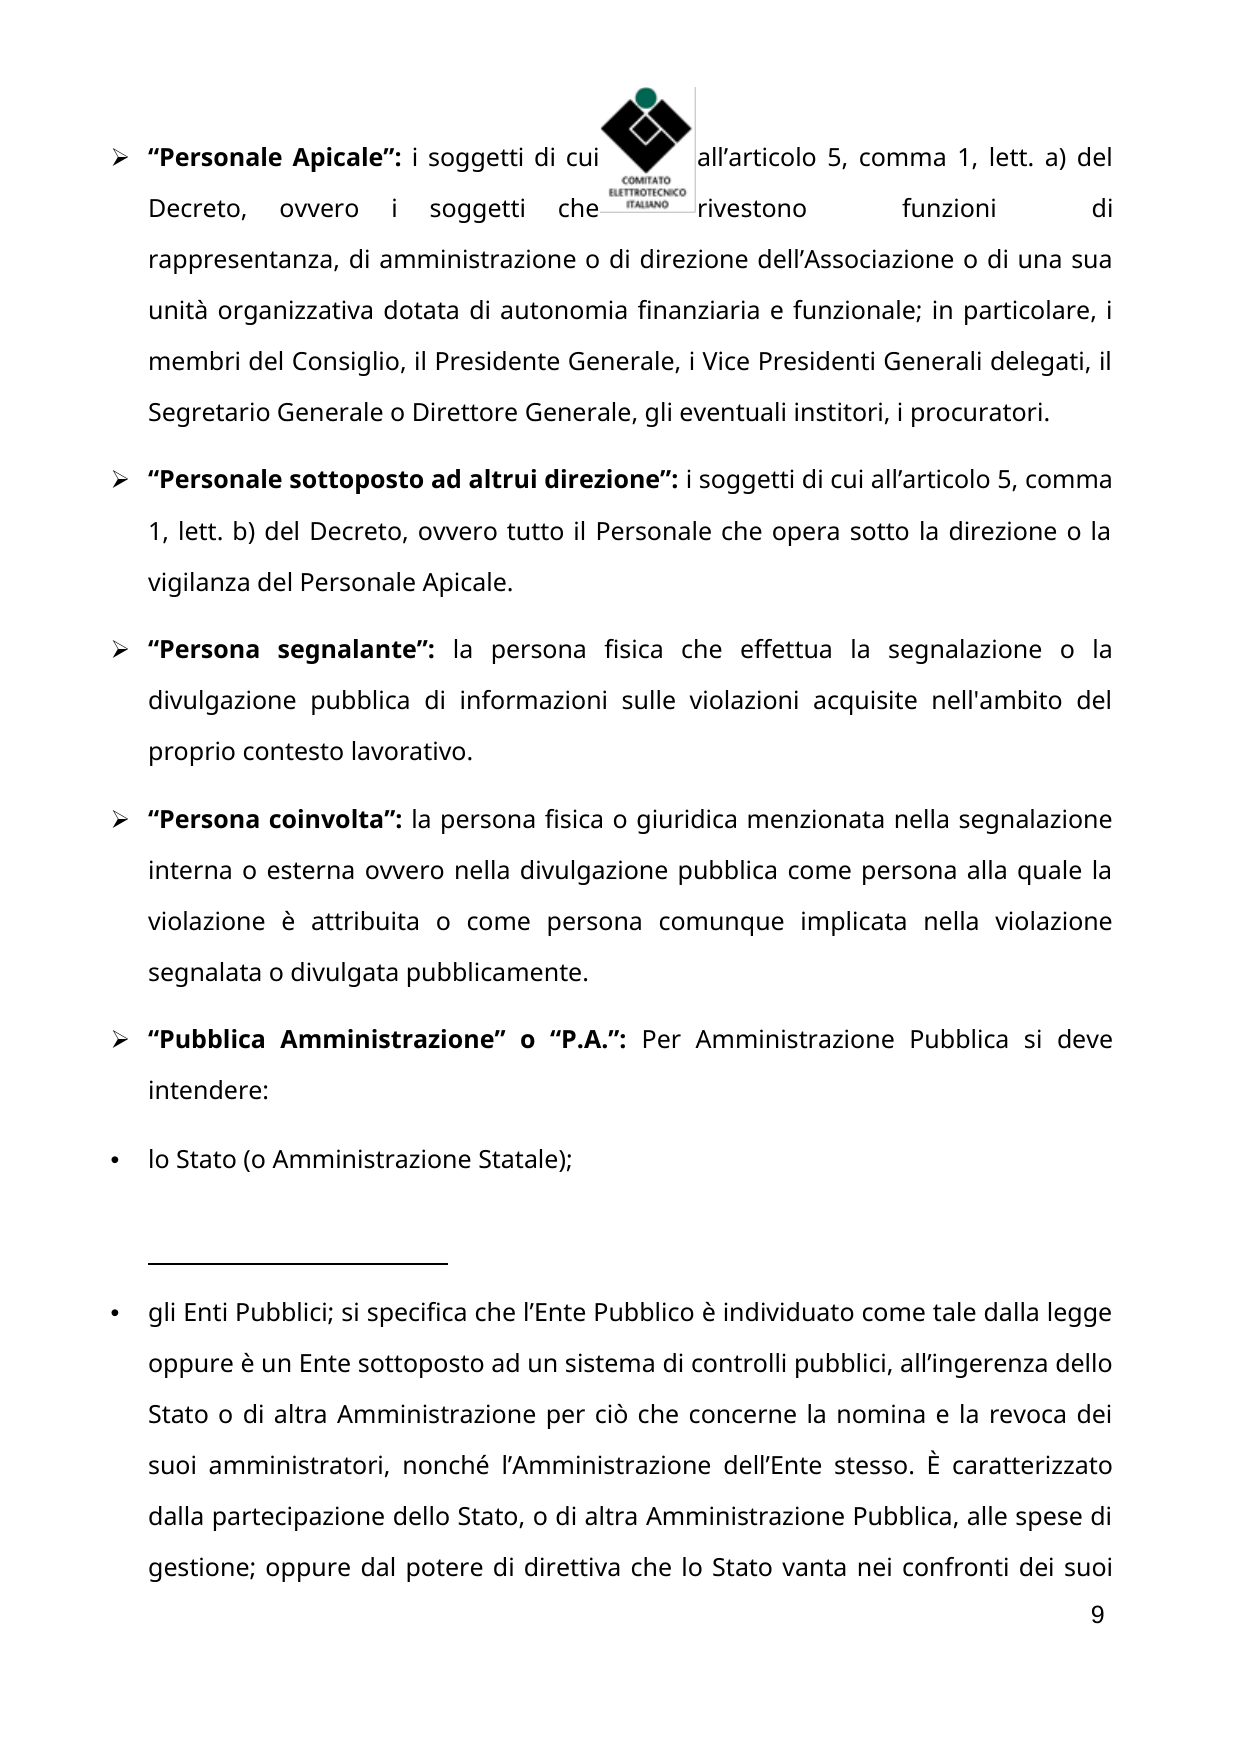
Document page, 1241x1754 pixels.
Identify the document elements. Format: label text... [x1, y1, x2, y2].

list “Pubblica Amministrazione” o “P.A.”: Per Amministrazione Pubblica si deve intendere: [110, 1022, 1113, 1107]
list “Personale Apicale”: i soggetti di cui all’articolo 5, comma 1, lett. a) del Decreto, ovvero i soggetti che rivestono funzioni di rappresentanza, di amministrazione o di direzione dell’Associazione o di una sua unità organizzativa dotata di autonomia finanziaria e funzionale; in particolare, i membri del Consiglio, il Presidente Generale, i Vice Presidenti Generali delegati, il Segretario Generale o Direttore Generale, gli eventuali institori, i procuratori. [110, 139, 1113, 429]
list gli Enti Pubblici; si specifica che l’Ente Pubblico è individuato come tale dalla legge oppure è un Ente sottoposto ad un sistema di controlli pubblici, all’ingerenza dello Stato o di altra Amministrazione per ciò che concerne la nomina e la revoca dei suoi amministratori, nonché l’Amministrazione dell’Ente stesso. È caratterizzato dalla partecipazione dello Stato, o di altra Amministrazione Pubblica, alle spese di gestione; oppure dal potere di direttiva che lo Stato vanta nei confronti dei suoi [110, 1294, 1114, 1583]
list “Persona coinvolta”: la persona fisica o giuridica menzionata nella segnalazione interna o esterna ovvero nella divulgazione pubblica come persona alla quale la violazione è attribuita o come persona comunque implicata nella violazione segnalata o divulgata pubblicamente. [110, 801, 1113, 988]
list “Personale sottoposto ad altrui direzione”: i soggetti di cui all’articolo 5, comma 1, lett. b) del Decreto, ovvero tutto il Personale che opera sotto la direzione o la vigilanza del Personale Apicale. [110, 462, 1113, 598]
list lo Stato (o Amministrazione Statale); [110, 1142, 1114, 1176]
list “Persona segnalante”: la persona fisica che effettua la segnalazione o la divulgazione pubblica di informazioni sulle violazioni acquisite nell'ambito del proprio contesto lavorativo. [110, 632, 1113, 768]
